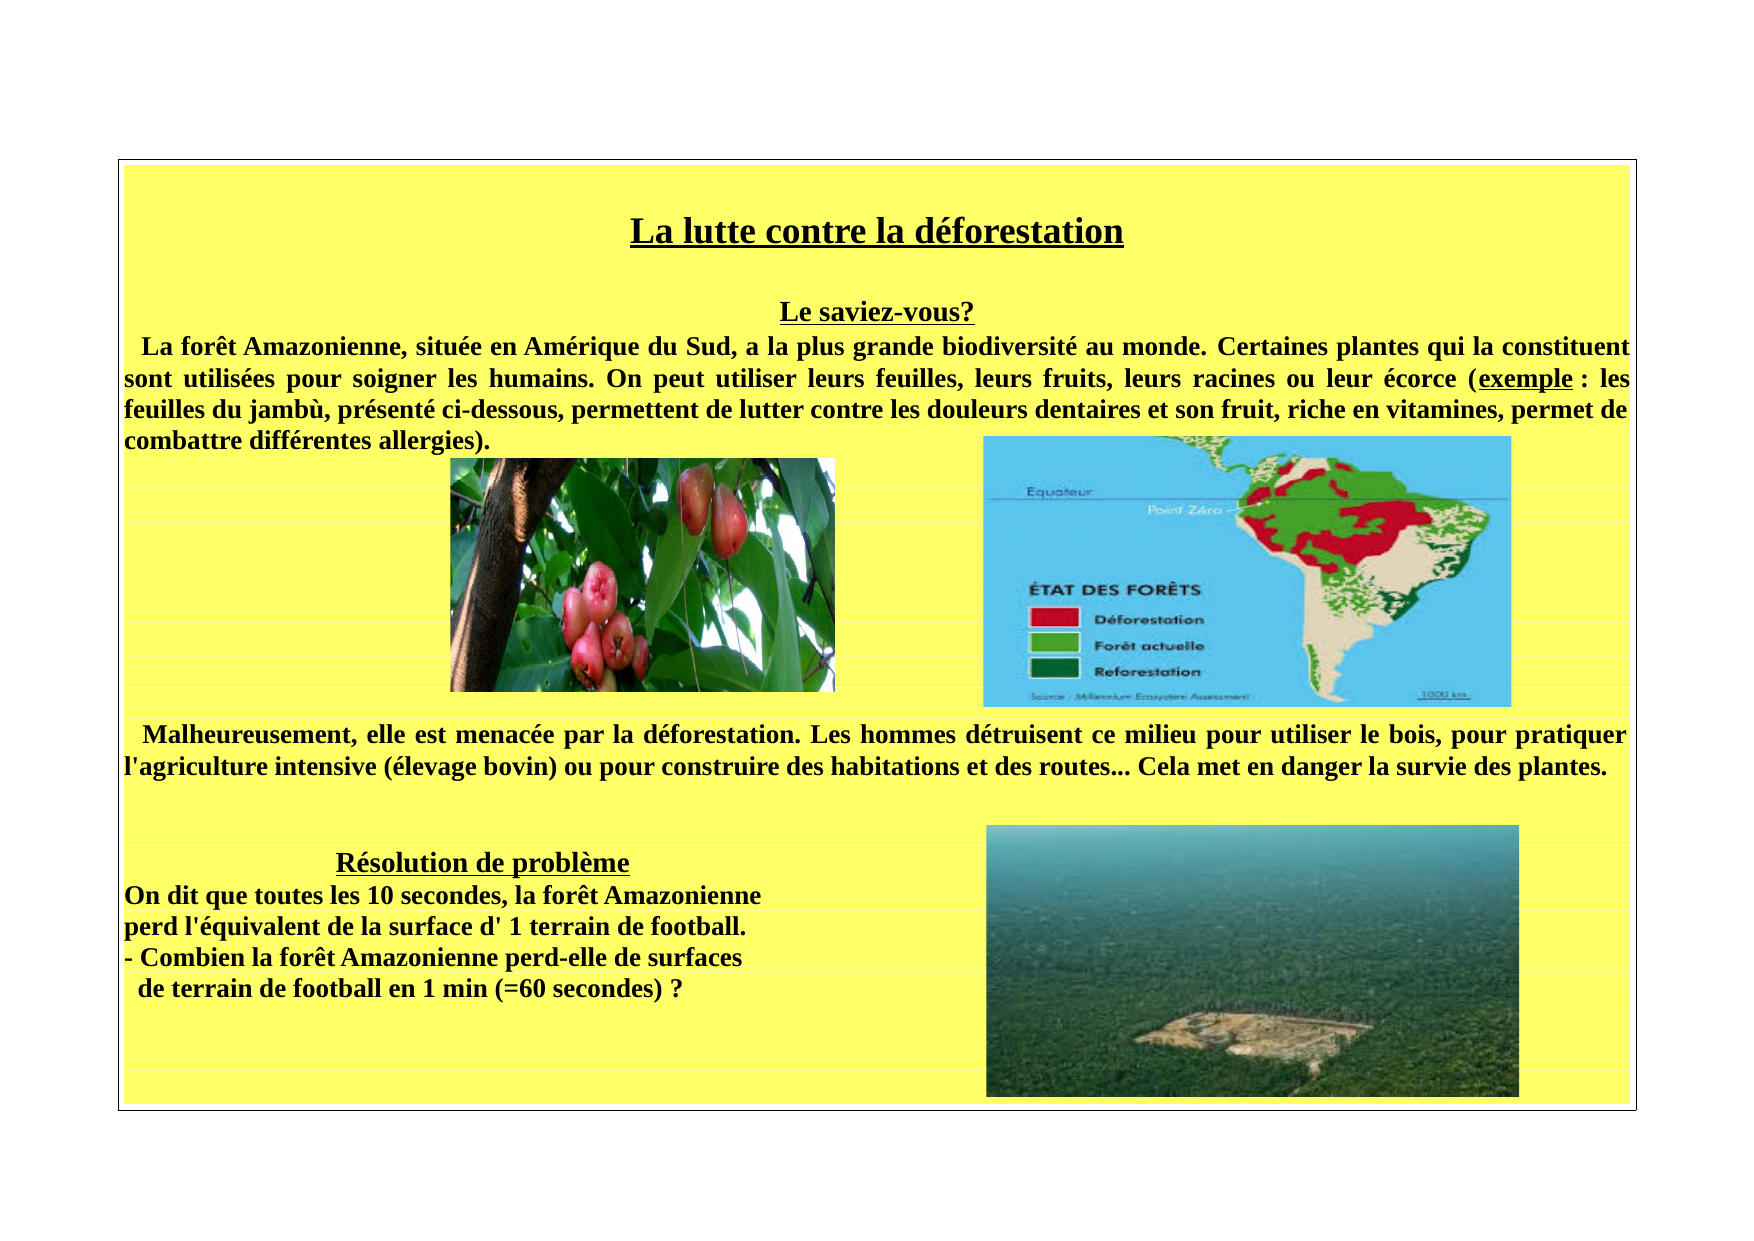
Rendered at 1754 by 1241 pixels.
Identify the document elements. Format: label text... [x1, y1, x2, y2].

picture [983, 436, 1512, 707]
table_header La lutte contre la déforestation Le saviez-vous? La forêt Amazonienne, située en Amérique du Sud, a la plus grande biodiversité au monde. Certaines plantes qui la constituent sont utilisées pour soigner les humains. On peut utiliser leurs feuilles, leurs fruits, leurs racines ou leur écorce (exemple : les feuilles du jambù, présenté ci-dessous, permettent de lutter contre les douleurs dentaires et son fruit, riche en vitamines, permet de combattre différentes allergies). Malheureusement, elle est menacée par la déforestation. Les hommes détruisent ce milieu pour utiliser le bois, pour pratiquer l'agriculture intensive (élevage bovin) ou pour construire des habitations et des routes... Cela met en danger la survie des plantes. Résolution de problème On dit que toutes les 10 secondes, la forêt Amazonienne perd l'équivalent de la surface d' 1 terrain de football. - Combien la forêt Amazonienne perd-elle de surfaces de terrain de football en 1 min (=60 secondes) ? [119, 160, 1636, 1110]
picture [450, 458, 835, 692]
picture [986, 825, 1520, 1097]
